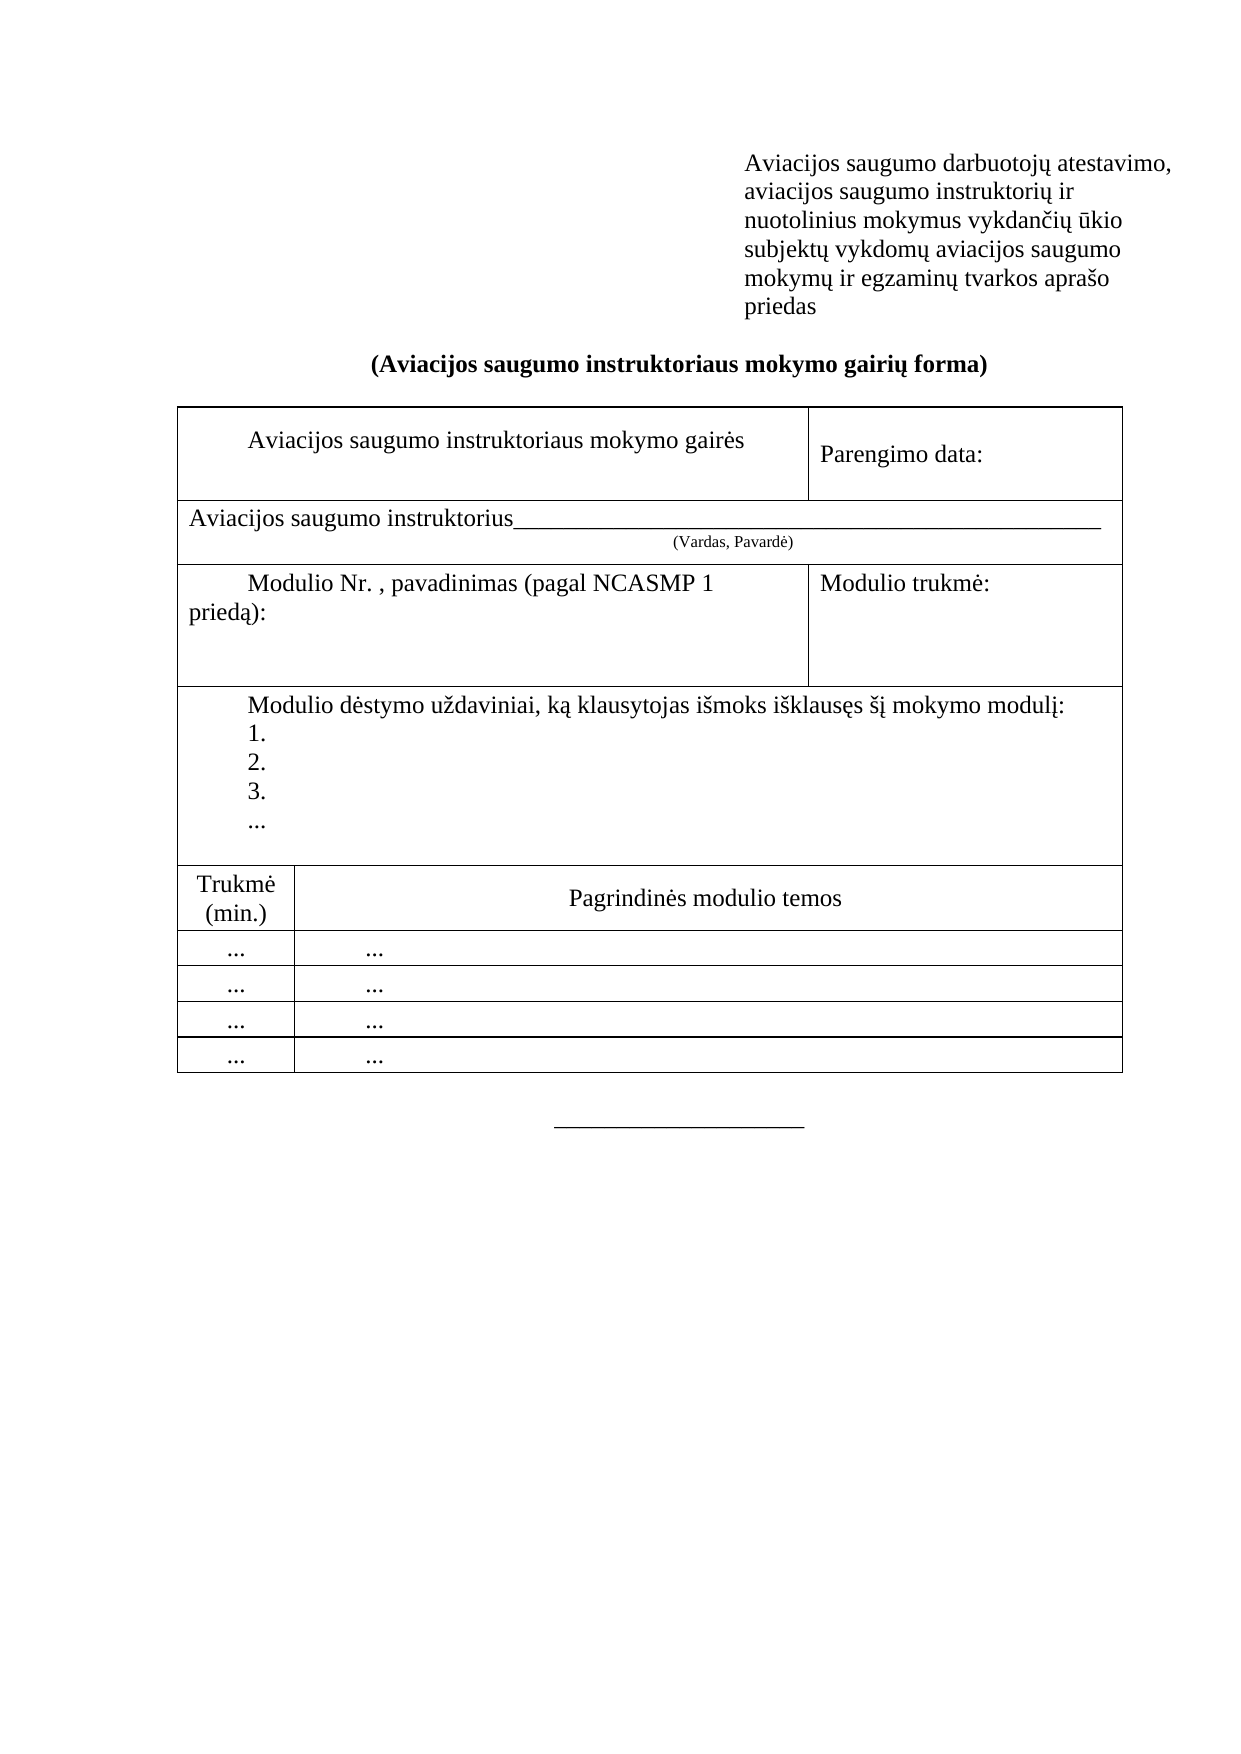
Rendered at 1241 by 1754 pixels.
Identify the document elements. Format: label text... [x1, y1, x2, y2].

table_cell Trukmė (min.) [178, 866, 294, 929]
text ____________________ [177, 1102, 1181, 1131]
table_cell Pagrindinės modulio temos [295, 866, 1122, 929]
table_cell Aviacijos saugumo instruktorius_______________________________________________ (Vardas, Pavardė) [178, 501, 1122, 564]
table_header Aviacijos saugumo instruktoriaus mokymo gairės [178, 408, 808, 499]
table_cell ... [178, 1038, 294, 1072]
table_cell Modulio trukmė: [809, 565, 1122, 686]
text priedas [744, 291, 1181, 320]
table_cell ... [178, 1002, 294, 1036]
table_cell ... [295, 931, 1122, 965]
table_cell ... [295, 966, 1122, 1001]
table_cell ... [178, 931, 294, 965]
text Aviacijos saugumo darbuotojų atestavimo, aviacijos saugumo instruktorių ir nuotolinius mokymus vykdančių ūkio subjektų vykdomų aviacijos saugumo mokymų ir egzaminų tvarkos aprašo [744, 148, 1181, 291]
text (Aviacijos saugumo instruktoriaus mokymo gairių forma) [177, 349, 1181, 378]
table_cell Modulio dėstymo uždaviniai, ką klausytojas išmoks išklausęs šį mokymo modulį: 1. 2. 3. ... [178, 687, 1122, 865]
table_cell ... [295, 1038, 1122, 1072]
table_header Parengimo data: [809, 408, 1122, 499]
table_cell ... [295, 1002, 1122, 1036]
table_cell ... [178, 966, 294, 1001]
table_cell Modulio Nr. , pavadinimas (pagal NCASMP 1 priedą): [178, 565, 808, 686]
